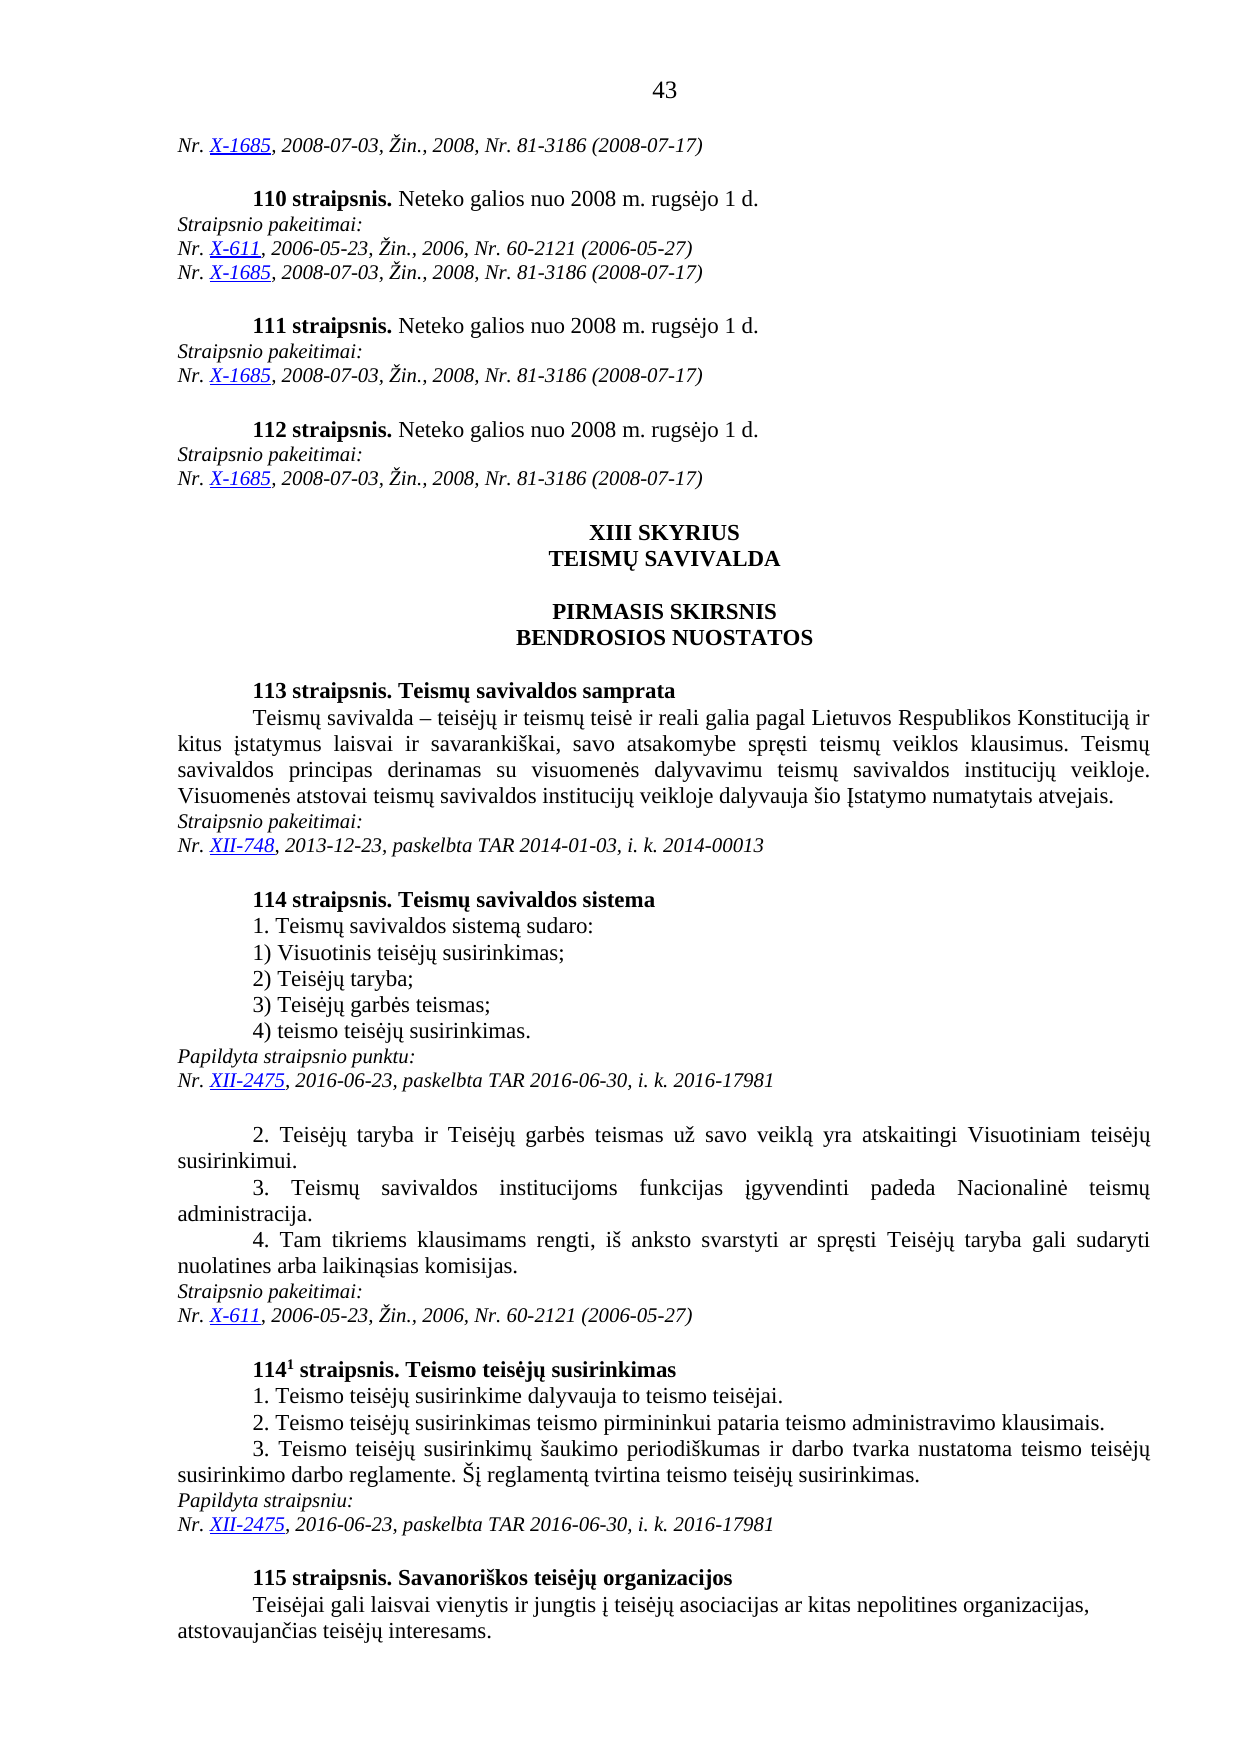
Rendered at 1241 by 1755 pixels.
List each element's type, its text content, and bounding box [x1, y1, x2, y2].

text Nr. X-1685, 2008-07-03, Žin., 2008, Nr. 81-3186 (2008-07-17) [177, 132, 1152, 157]
text 3. Teismo teisėjų susirinkimų šaukimo periodiškumas ir darbo tvarka nustatoma teismo teisėjų susirinkimo darbo reglamente. Šį reglamentą tvirtina teismo teisėjų susirinkimas. [177, 1435, 1152, 1488]
text 4) teismo teisėjų susirinkimas. [177, 1018, 1152, 1044]
text 4. Tam tikriems klausimams rengti, iš anksto svarstyti ar spręsti Teisėjų taryba gali sudaryti nuolatines arba laikinąsias komisijas. [177, 1226, 1152, 1279]
text 3) Teisėjų garbės teismas; [177, 991, 1152, 1018]
text 1. Teismo teisėjų susirinkime dalyvauja to teismo teisėjai. [177, 1382, 1152, 1408]
text 111 straipsnis. Neteko galios nuo 2008 m. rugsėjo 1 d. [177, 313, 1152, 339]
text Papildyta straipsnio punktu: [177, 1044, 1152, 1068]
text Nr. X-1685, 2008-07-03, Žin., 2008, Nr. 81-3186 (2008-07-17) [177, 363, 1152, 387]
text 2. Teismo teisėjų susirinkimas teismo pirmininkui pataria teismo administravimo klausimais. [177, 1408, 1152, 1435]
text BENDROSIOS NUOSTATOS [177, 624, 1152, 651]
text 115 straipsnis. Savanoriškos teisėjų organizacijos [177, 1564, 1152, 1591]
text PIRMASIS SKIRSNIS [177, 598, 1152, 624]
text XIII SKYRIUS [177, 519, 1152, 545]
text Straipsnio pakeitimai: [177, 212, 1152, 236]
text TEISMŲ SAVIVALDA [177, 545, 1152, 572]
text 1141 straipsnis. Teismo teisėjų susirinkimas [177, 1356, 1152, 1382]
text 113 straipsnis. Teismų savivaldos samprata [177, 677, 1152, 703]
text Straipsnio pakeitimai: [177, 339, 1152, 363]
text Teismų savivalda – teisėjų ir teismų teisė ir reali galia pagal Lietuvos Respublikos Konstituciją ir kitus įstatymus laisvai ir savarankiškai, savo atsakomybe spręsti teismų veiklos klausimus. Teismų savivaldos principas derinamas su visuomenės dalyvavimu teismų savivaldos institucijų veikloje. Visuomenės atstovai teismų savivaldos institucijų veikloje dalyvauja šio Įstatymo numatytais atvejais. [177, 703, 1152, 809]
text 1. Teismų savivaldos sistemą sudaro: [177, 912, 1152, 938]
text 114 straipsnis. Teismų savivaldos sistema [177, 886, 1152, 912]
text Straipsnio pakeitimai: [177, 442, 1152, 466]
text Nr. X-1685, 2008-07-03, Žin., 2008, Nr. 81-3186 (2008-07-17) [177, 260, 1152, 284]
text 112 straipsnis. Neteko galios nuo 2008 m. rugsėjo 1 d. [177, 416, 1152, 442]
text Straipsnio pakeitimai: [177, 1279, 1152, 1303]
text 3. Teismų savivaldos institucijoms funkcijas įgyvendinti padeda Nacionalinė teismų administracija. [177, 1173, 1152, 1226]
text Nr. X-611, 2006-05-23, Žin., 2006, Nr. 60-2121 (2006-05-27) [177, 236, 1152, 260]
text 1) Visuotinis teisėjų susirinkimas; [177, 938, 1152, 965]
text 2. Teisėjų taryba ir Teisėjų garbės teismas už savo veiklą yra atskaitingi Visuotiniam teisėjų susirinkimui. [177, 1121, 1152, 1173]
text 2) Teisėjų taryba; [177, 965, 1152, 991]
text Papildyta straipsniu: [177, 1488, 1152, 1512]
text Nr. XII-748, 2013-12-23, paskelbta TAR 2014-01-03, i. k. 2014-00013 [177, 833, 1152, 857]
text Nr. XII-2475, 2016-06-23, paskelbta TAR 2016-06-30, i. k. 2016-17981 [177, 1068, 1152, 1092]
text Nr. X-1685, 2008-07-03, Žin., 2008, Nr. 81-3186 (2008-07-17) [177, 466, 1152, 490]
text 110 straipsnis. Neteko galios nuo 2008 m. rugsėjo 1 d. [177, 185, 1152, 212]
text Teisėjai gali laisvai vienytis ir jungtis į teisėjų asociacijas ar kitas nepolitines organizacijas, atstovaujančias teisėjų interesams. [177, 1591, 1152, 1643]
text Straipsnio pakeitimai: [177, 809, 1152, 833]
text Nr. XII-2475, 2016-06-23, paskelbta TAR 2016-06-30, i. k. 2016-17981 [177, 1512, 1152, 1536]
text Nr. X-611, 2006-05-23, Žin., 2006, Nr. 60-2121 (2006-05-27) [177, 1303, 1152, 1327]
